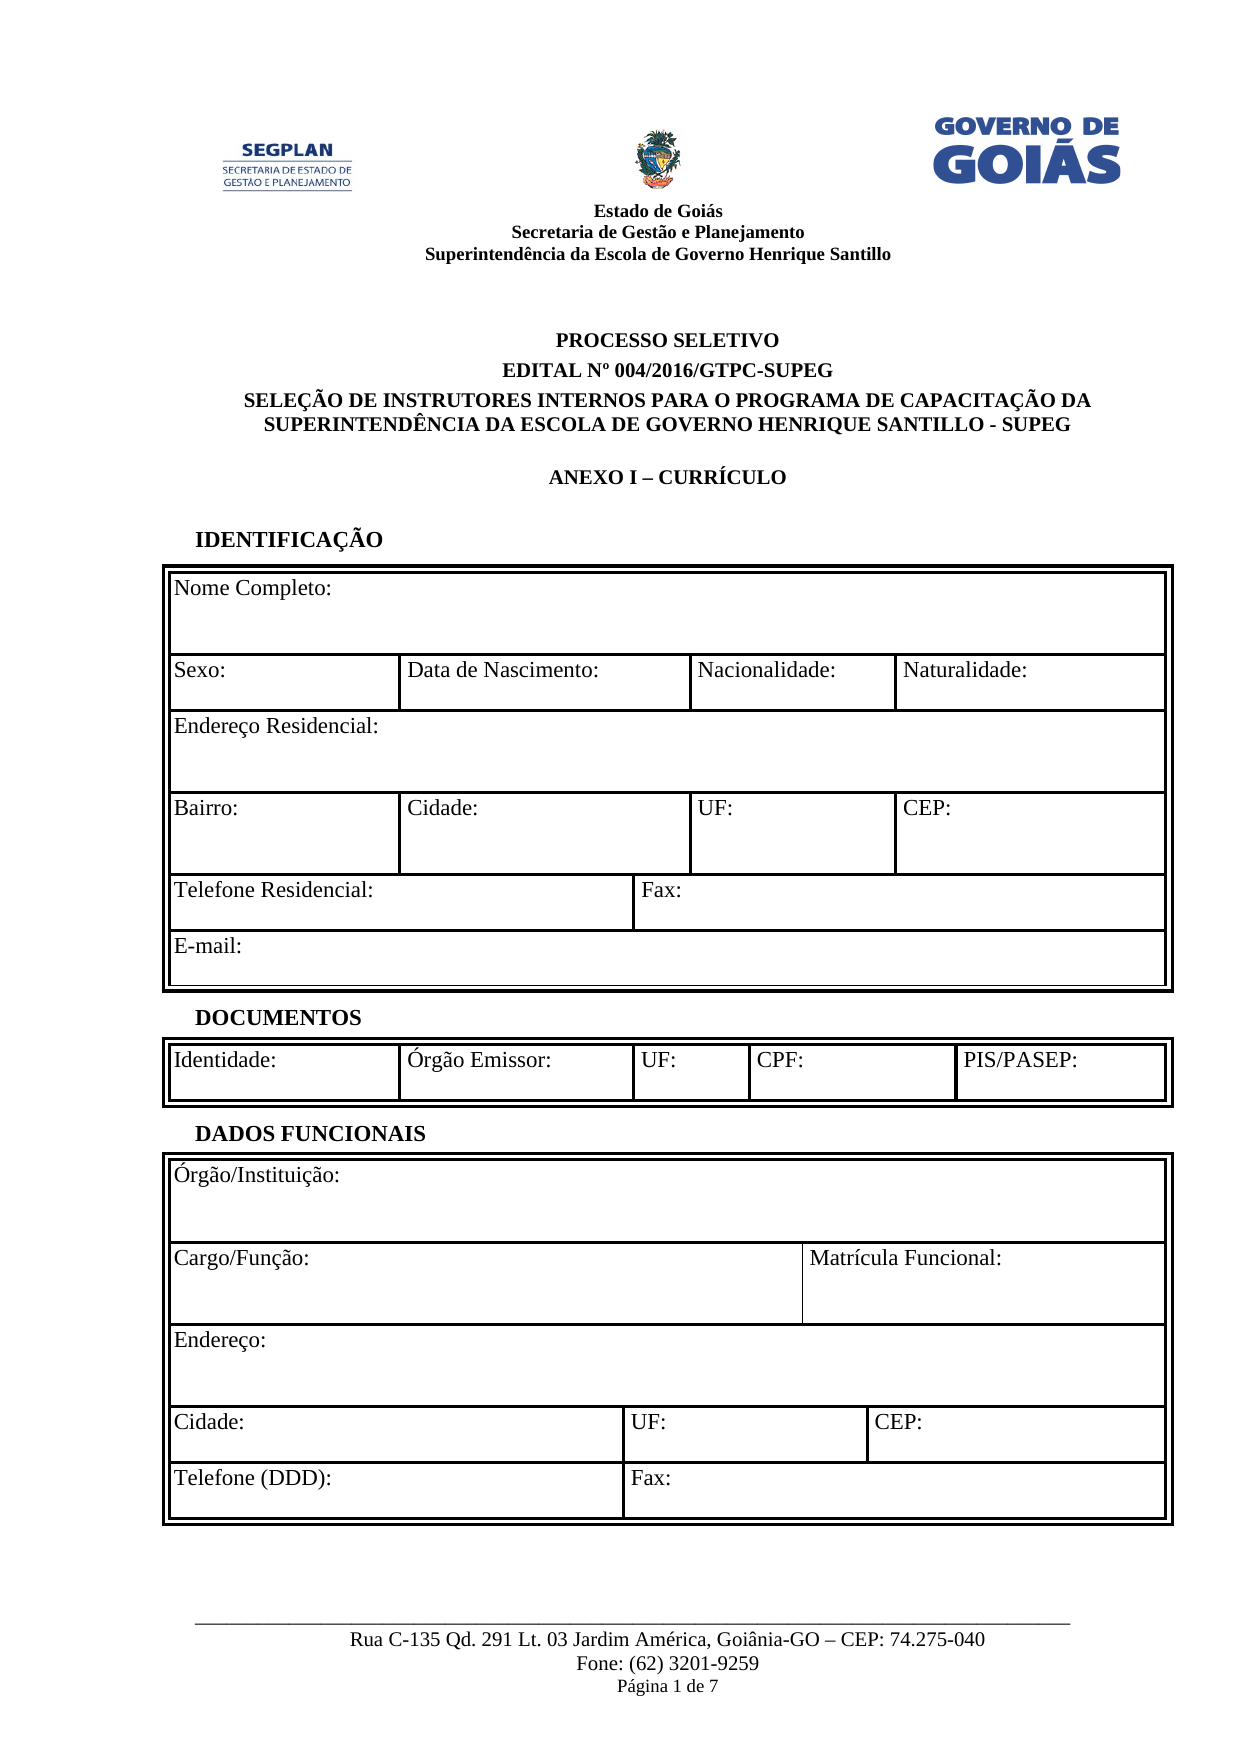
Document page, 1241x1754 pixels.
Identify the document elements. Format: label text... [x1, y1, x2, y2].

table_cell Nacionalidade: [692, 656, 894, 708]
table_cell Cargo/Função: [171, 1244, 802, 1323]
subtitle DOCUMENTOS [195, 1004, 1136, 1031]
text PROCESSO SELETIVO [195, 328, 1140, 352]
table_cell UF: [692, 794, 894, 873]
table_header CPF: [751, 1046, 954, 1099]
table_header Órgão/Instituição: [166, 1155, 1169, 1241]
table_cell Cidade: [401, 794, 689, 873]
table_cell Matrícula Funcional: [803, 1244, 1164, 1323]
subtitle DADOS FUNCIONAIS [195, 1120, 1136, 1146]
text EDITAL Nº 004/2016/GTPC-SUPEG [195, 358, 1140, 382]
table_header UF: [635, 1046, 748, 1099]
table_cell Bairro: [171, 794, 398, 873]
table_cell Fax: [635, 876, 1164, 929]
table_cell CEP: [897, 794, 1164, 873]
table_header PIS/PASEP: [956, 1040, 1169, 1099]
table_cell E-mail: [171, 932, 1164, 984]
picture [222, 126, 357, 202]
table_cell Data de Nascimento: [401, 656, 689, 708]
table_cell Cidade: [171, 1408, 622, 1461]
picture [933, 117, 1121, 184]
text SELEÇÃO DE INSTRUTORES INTERNOS PARA O PROGRAMA DE CAPACITAÇÃO DA SUPERINTENDÊNCIA DA ESCOLA DE GOVERNO HENRIQUE SANTILLO - SUPEG [195, 388, 1140, 436]
table_cell Endereço Residencial: [171, 712, 1164, 791]
table_header Nome Completo: [166, 568, 1169, 653]
table_cell Telefone Residencial: [171, 876, 632, 929]
table_cell Fax: [625, 1464, 1164, 1517]
table_cell Sexo: [171, 656, 398, 708]
text ANEXO I – CURRÍCULO [195, 465, 1140, 489]
picture [631, 126, 686, 191]
text IDENTIFICAÇÃO [195, 526, 1149, 552]
table_cell Naturalidade: [897, 656, 1164, 708]
table_header Identidade: [166, 1040, 400, 1099]
table_cell UF: [625, 1408, 866, 1461]
table_cell Telefone (DDD): [171, 1464, 622, 1517]
table_cell Endereço: [171, 1326, 1164, 1405]
table_header Órgão Emissor: [401, 1046, 632, 1099]
table_cell CEP: [869, 1408, 1164, 1461]
